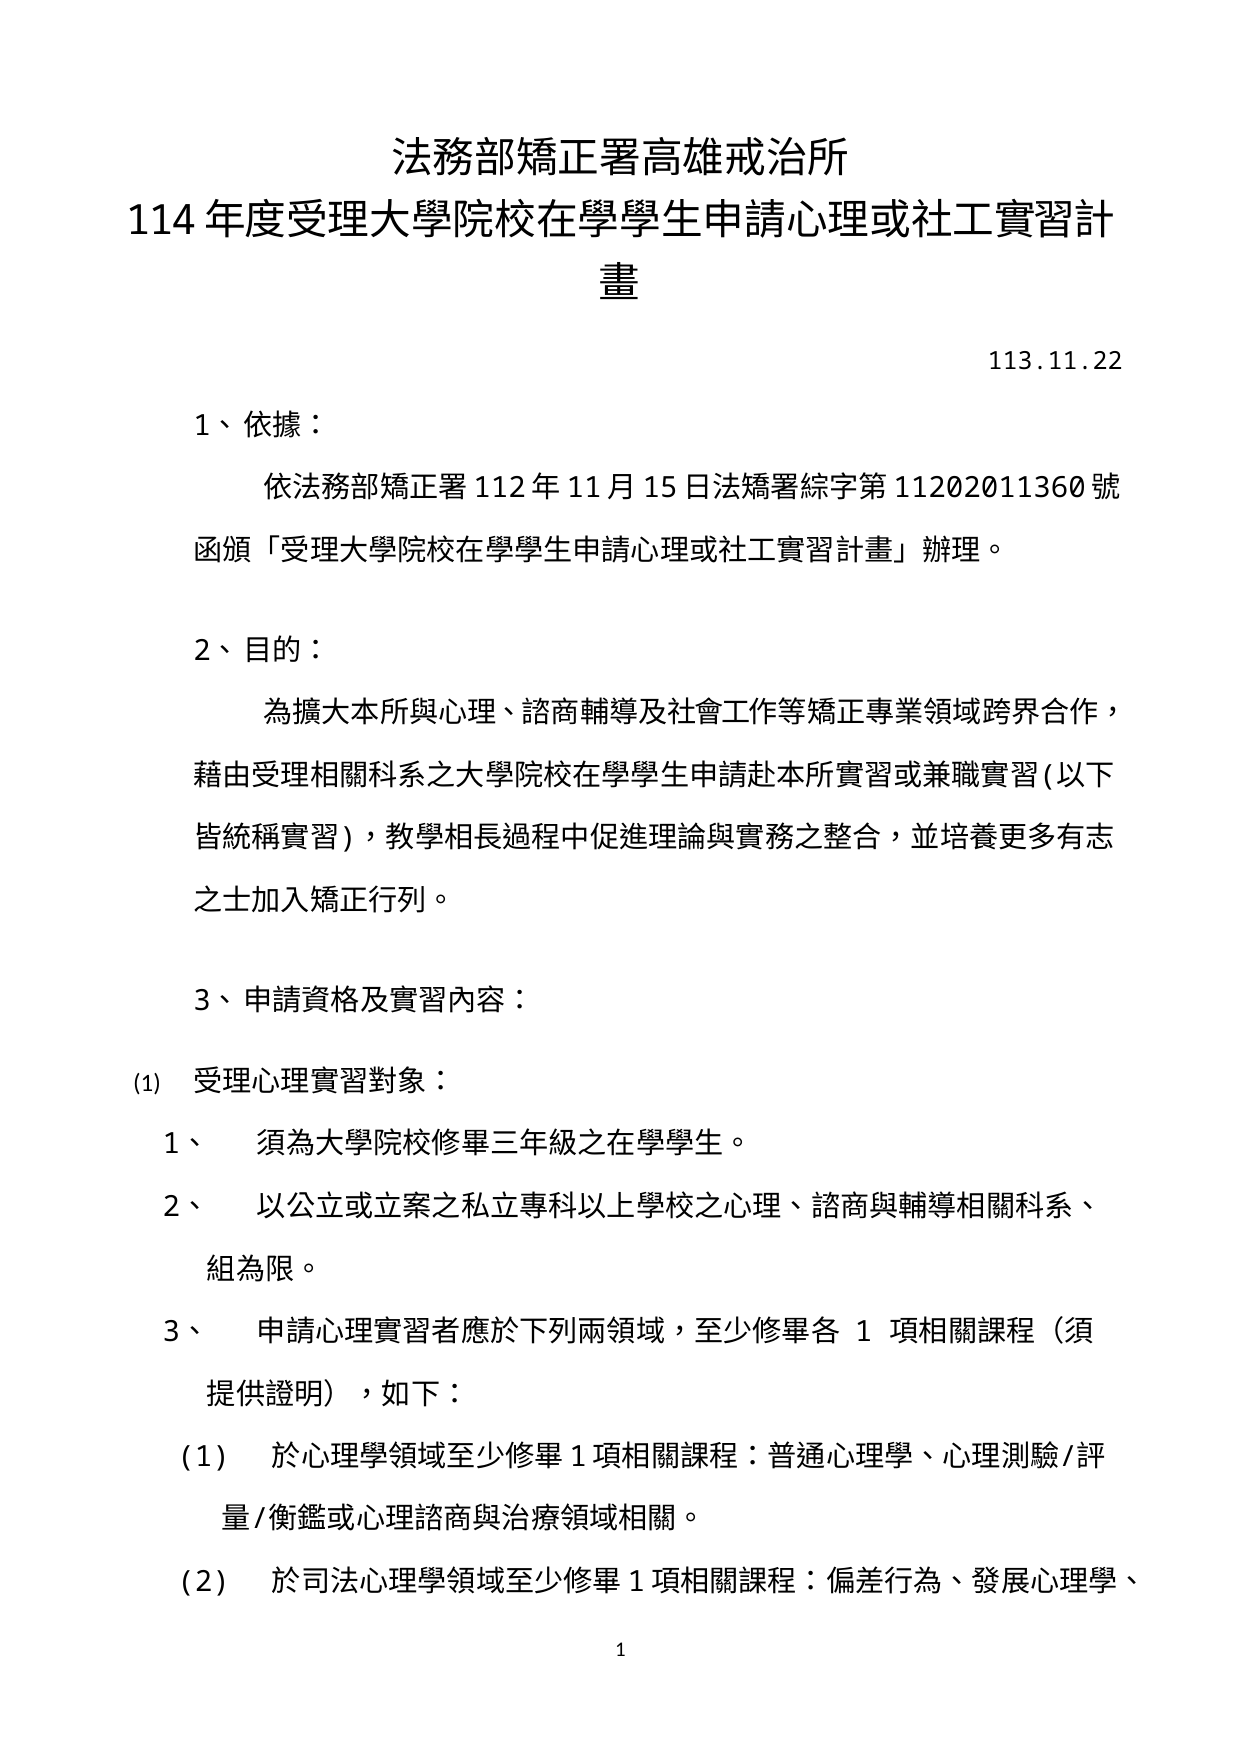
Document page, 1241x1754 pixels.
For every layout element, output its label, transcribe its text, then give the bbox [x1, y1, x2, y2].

text 113.11.22 [118, 318, 1122, 381]
list 於心理學領域至少修畢1項相關課程：普通心理學、心理測驗/評量/衡鑑或心理諮商與治療領域相關。 [177, 1412, 1122, 1537]
list 依據： [193, 381, 1122, 443]
list 於司法心理學領域至少修畢1項相關課程：偏差行為、發展心理學、犯罪心理學、變態心理學、成癮或司法矯治等領域相關。 [177, 1537, 1122, 1600]
list 受理心理實習對象： [133, 1037, 1122, 1100]
text 法務部矯正署高雄戒治所 [118, 112, 1122, 175]
list 須為大學院校修畢三年級之在學學生。 [162, 1100, 1122, 1162]
text 為擴大本所與心理、諮商輔導及社會工作等矯正專業領域跨界合作，藉由受理相關科系之大學院校在學學生申請赴本所實習或兼職實習(以下皆統稱實習)，教學相長過程中促進理論與實務之整合，並培養更多有志之士加入矯正行列。 [193, 668, 1122, 918]
list 目的： [193, 606, 1122, 668]
text 114年度受理大學院校在學學生申請心理或社工實習計畫 [118, 175, 1122, 300]
list 申請資格及實習內容： [193, 956, 1122, 1018]
list 申請心理實習者應於下列兩領域，至少修畢各 1 項相關課程（須提供證明），如下： [162, 1287, 1122, 1412]
list 以公立或立案之私立專科以上學校之心理、諮商與輔導相關科系、組為限。 [162, 1162, 1122, 1287]
text 依法務部矯正署112年11月15日法矯署綜字第11202011360號函頒「受理大學院校在學學生申請心理或社工實習計畫」辦理。 [193, 443, 1122, 568]
